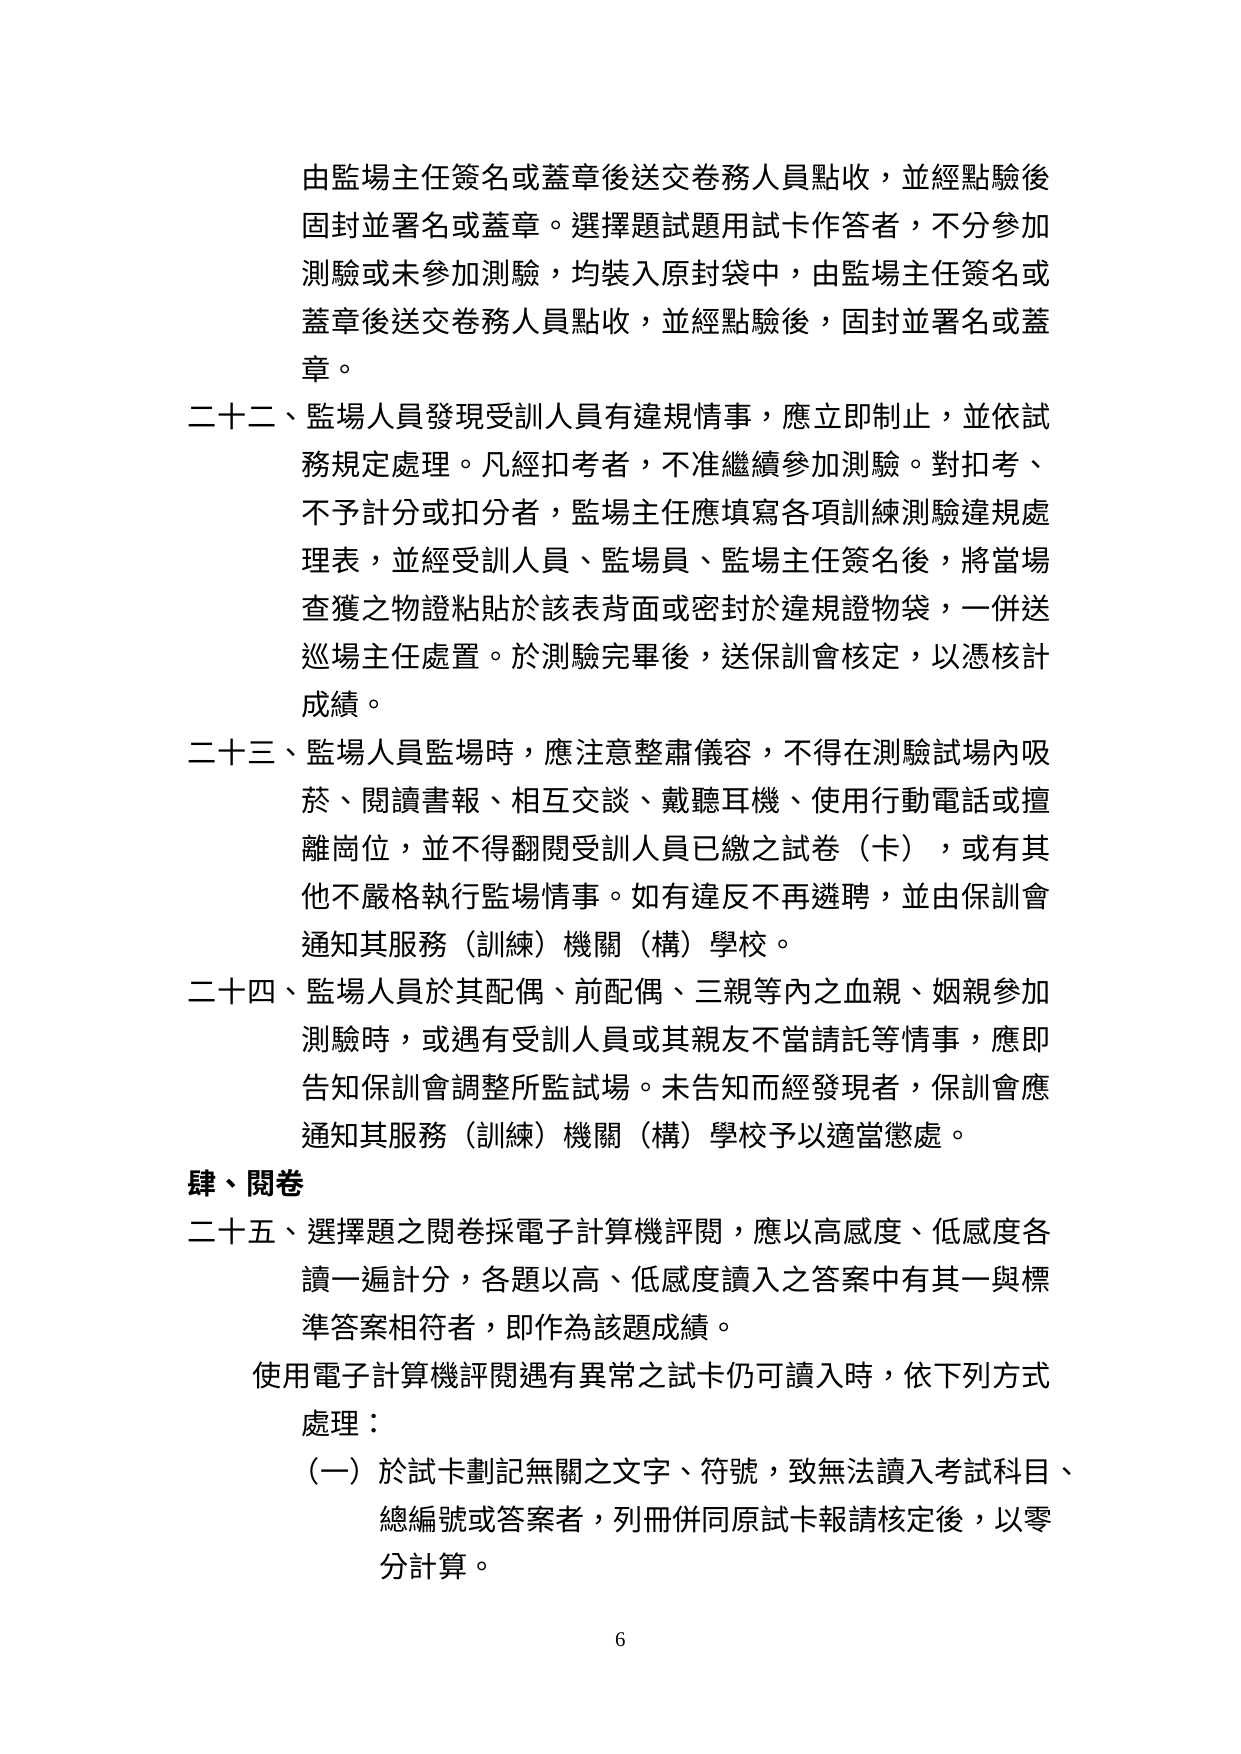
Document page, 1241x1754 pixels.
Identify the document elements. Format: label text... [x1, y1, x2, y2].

text 二十三、監場人員監場時，應注意整肅儀容，不得在測驗試場內吸菸、閱讀書報、相互交談、戴聽耳機、使用行動電話或擅離崗位，並不得翻閱受訓人員已繳之試卷（卡），或有其他不嚴格執行監場情事。如有違反不再遴聘，並由保訓會通知其服務（訓練）機關（構）學校。 [187, 725, 1053, 964]
text 二十五、選擇題之閱卷採電子計算機評閱，應以高感度、低感度各讀一遍計分，各題以高、低感度讀入之答案中有其一與標準答案相符者，即作為該題成績。 [187, 1204, 1053, 1348]
text 二十一、監場人員應清點所收試卷（卡）數目，以與所發試卷（卡）相符，並確認測驗相關之電子儲存媒體與試題均已回收。參加測驗試卷分類裝入參加測驗試卷封袋；未參加測驗試卷裝入未參加測驗試卷封袋。上述兩種封袋，均在封面上註明測驗試場、日期、參加測驗及未參加測驗數目，由監場主任簽名或蓋章後送交卷務人員點收，並經點驗後，固封並署名或蓋章。選擇題試題用試卡作答者，不分參加測驗或未參加測驗，均裝入原封袋中，由監場主任簽名或蓋章後送交卷務人員點收，並經點驗後，固封並署名或蓋章。 [187, 150, 1053, 389]
text 二十四、監場人員於其配偶、前配偶、三親等內之血親、姻親參加測驗時，或遇有受訓人員或其親友不當請託等情事，應即告知保訓會調整所監試場。未告知而經發現者，保訓會應通知其服務（訓練）機關（構）學校予以適當懲處。 [187, 964, 1053, 1156]
text （一）於試卡劃記無關之文字、符號，致無法讀入考試科目、總編號或答案者，列冊併同原試卡報請核定後，以零分計算。 [291, 1444, 1053, 1587]
text 二十二、監場人員發現受訓人員有違規情事，應立即制止，並依試務規定處理。凡經扣考者，不准繼續參加測驗。對扣考、不予計分或扣分者，監場主任應填寫各項訓練測驗違規處理表，並經受訓人員、監場員、監場主任簽名後，將當場查獲之物證粘貼於該表背面或密封於違規證物袋，一併送巡場主任處置。於測驗完畢後，送保訓會核定，以憑核計成績。 [187, 389, 1053, 725]
text 使用電子計算機評閱遇有異常之試卡仍可讀入時，依下列方式處理： [187, 1348, 1053, 1444]
text 肆、閱卷 [187, 1156, 1053, 1204]
